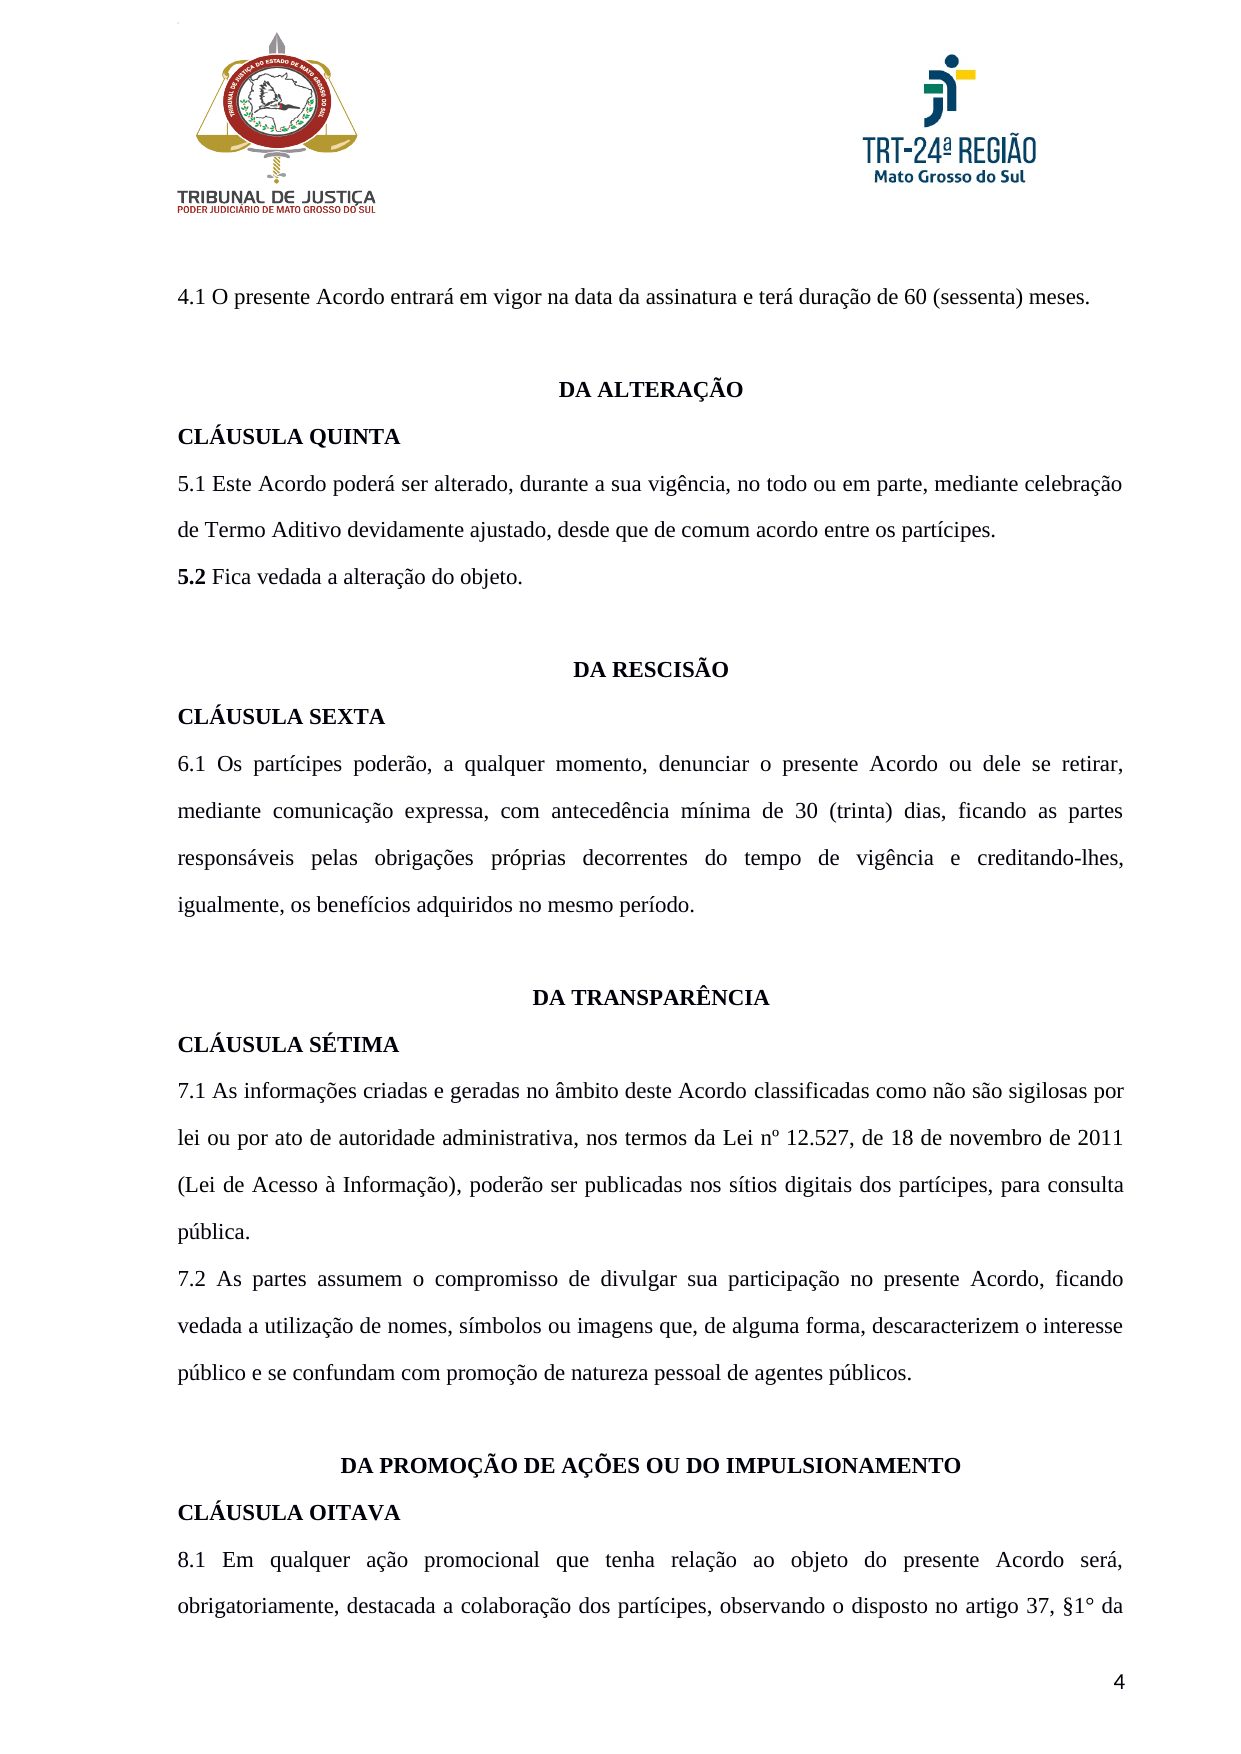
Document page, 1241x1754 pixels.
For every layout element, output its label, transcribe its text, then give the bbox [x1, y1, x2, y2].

picture [841, 25, 1062, 213]
text 5.2 Fica vedada a alteração do objeto. [177, 563, 1125, 590]
text DA PROMOÇÃO DE AÇÕES OU DO IMPULSIONAMENTO [177, 1452, 1125, 1478]
text CLÁUSULA SEXTA [177, 703, 1125, 730]
text CLÁUSULA QUINTA [177, 423, 1125, 449]
text 6.1 Os partícipes poderão, a qualquer momento, denunciar o presente Acordo ou dele se retirar, mediante comunicação expressa, com antecedência mínima de 30 (trinta) dias, ficando as partes responsáveis pelas obrigações próprias decorrentes do tempo de vigência e creditando-lhes, igualmente, os benefícios adquiridos no mesmo período. [177, 750, 1125, 917]
picture [177, 32, 376, 213]
text CLÁUSULA SÉTIMA [177, 1031, 1125, 1057]
text DA TRANSPARÊNCIA [177, 984, 1125, 1010]
text 4.1 O presente Acordo entrará em vigor na data da assinatura e terá duração de 60 (sessenta) meses. [177, 283, 1125, 309]
text CLÁUSULA OITAVA [177, 1499, 1125, 1525]
text DA ALTERAÇÃO [177, 376, 1125, 402]
text DA RESCISÃO [177, 656, 1125, 683]
text 7.1 As informações criadas e geradas no âmbito deste Acordo classificadas como não são sigilosas por lei ou por ato de autoridade administrativa, nos termos da Lei nº 12.527, de 18 de novembro de 2011 (Lei de Acesso à Informação), poderão ser publicadas nos sítios digitais dos partícipes, para consulta pública. [177, 1078, 1125, 1244]
text 8.1 Em qualquer ação promocional que tenha relação ao objeto do presente Acordo será, obrigatoriamente, destacada a colaboração dos partícipes, observando o disposto no artigo 37, §1° da [177, 1546, 1125, 1619]
text 7.2 As partes assumem o compromisso de divulgar sua participação no presente Acordo, ficando vedada a utilização de nomes, símbolos ou imagens que, de alguma forma, descaracterizem o interesse público e se confundam com promoção de natureza pessoal de agentes públicos. [177, 1265, 1125, 1385]
text 5.1 Este Acordo poderá ser alterado, durante a sua vigência, no todo ou em parte, mediante celebração de Termo Aditivo devidamente ajustado, desde que de comum acordo entre os partícipes. [177, 470, 1125, 543]
